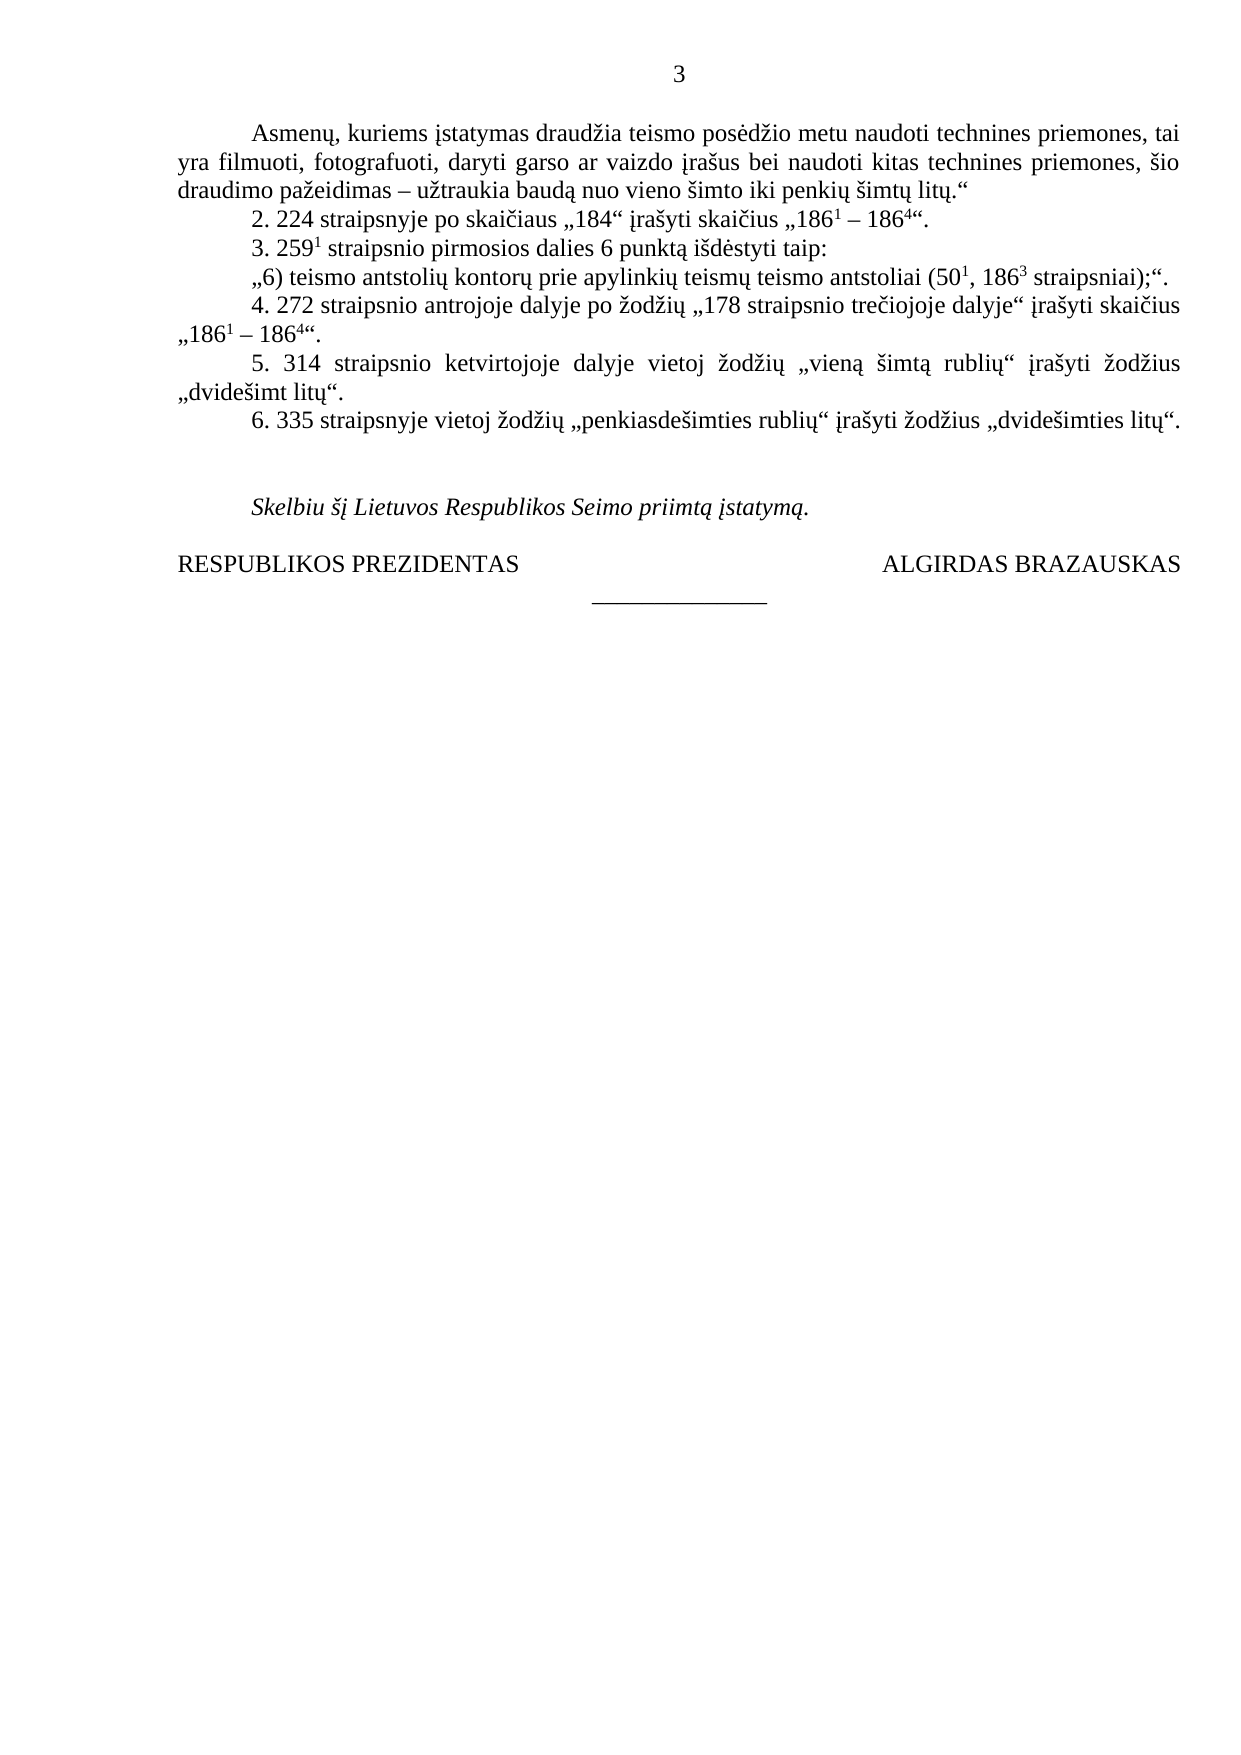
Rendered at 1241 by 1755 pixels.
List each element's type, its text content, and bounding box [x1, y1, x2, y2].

text 5. 314 straipsnio ketvirtojoje dalyje vietoj žodžių „vieną šimtą rublių“ įrašyti žodžius „dvidešimt litų“. [177, 348, 1181, 406]
text Skelbiu šį Lietuvos Respublikos Seimo priimtą įstatymą. [177, 492, 1181, 521]
text Asmenų, kuriems įstatymas draudžia teismo posėdžio metu naudoti technines priemones, tai yra filmuoti, fotografuoti, daryti garso ar vaizdo įrašus bei naudoti kitas technines priemones, šio draudimo pažeidimas – užtraukia baudą nuo vieno šimto iki penkių šimtų litų.“ [177, 118, 1181, 204]
text 6. 335 straipsnyje vietoj žodžių „penkiasdešimties rublių“ įrašyti žodžius „dvidešimties litų“. [177, 406, 1181, 434]
text RESPUBLIKOS PREZIDENTAS ALGIRDAS BRAZAUSKAS [177, 549, 1181, 578]
text 4. 272 straipsnio antrojoje dalyje po žodžių „178 straipsnio trečiojoje dalyje“ įrašyti skaičius „1861 – 1864“. [177, 291, 1181, 348]
text „6) teismo antstolių kontorų prie apylinkių teismų teismo antstoliai (501, 1863 straipsniai);“. [177, 262, 1181, 291]
text 3. 2591 straipsnio pirmosios dalies 6 punktą išdėstyti taip: [177, 233, 1181, 262]
text ______________ [177, 578, 1181, 607]
text 2. 224 straipsnyje po skaičiaus „184“ įrašyti skaičius „1861 – 1864“. [177, 204, 1181, 233]
